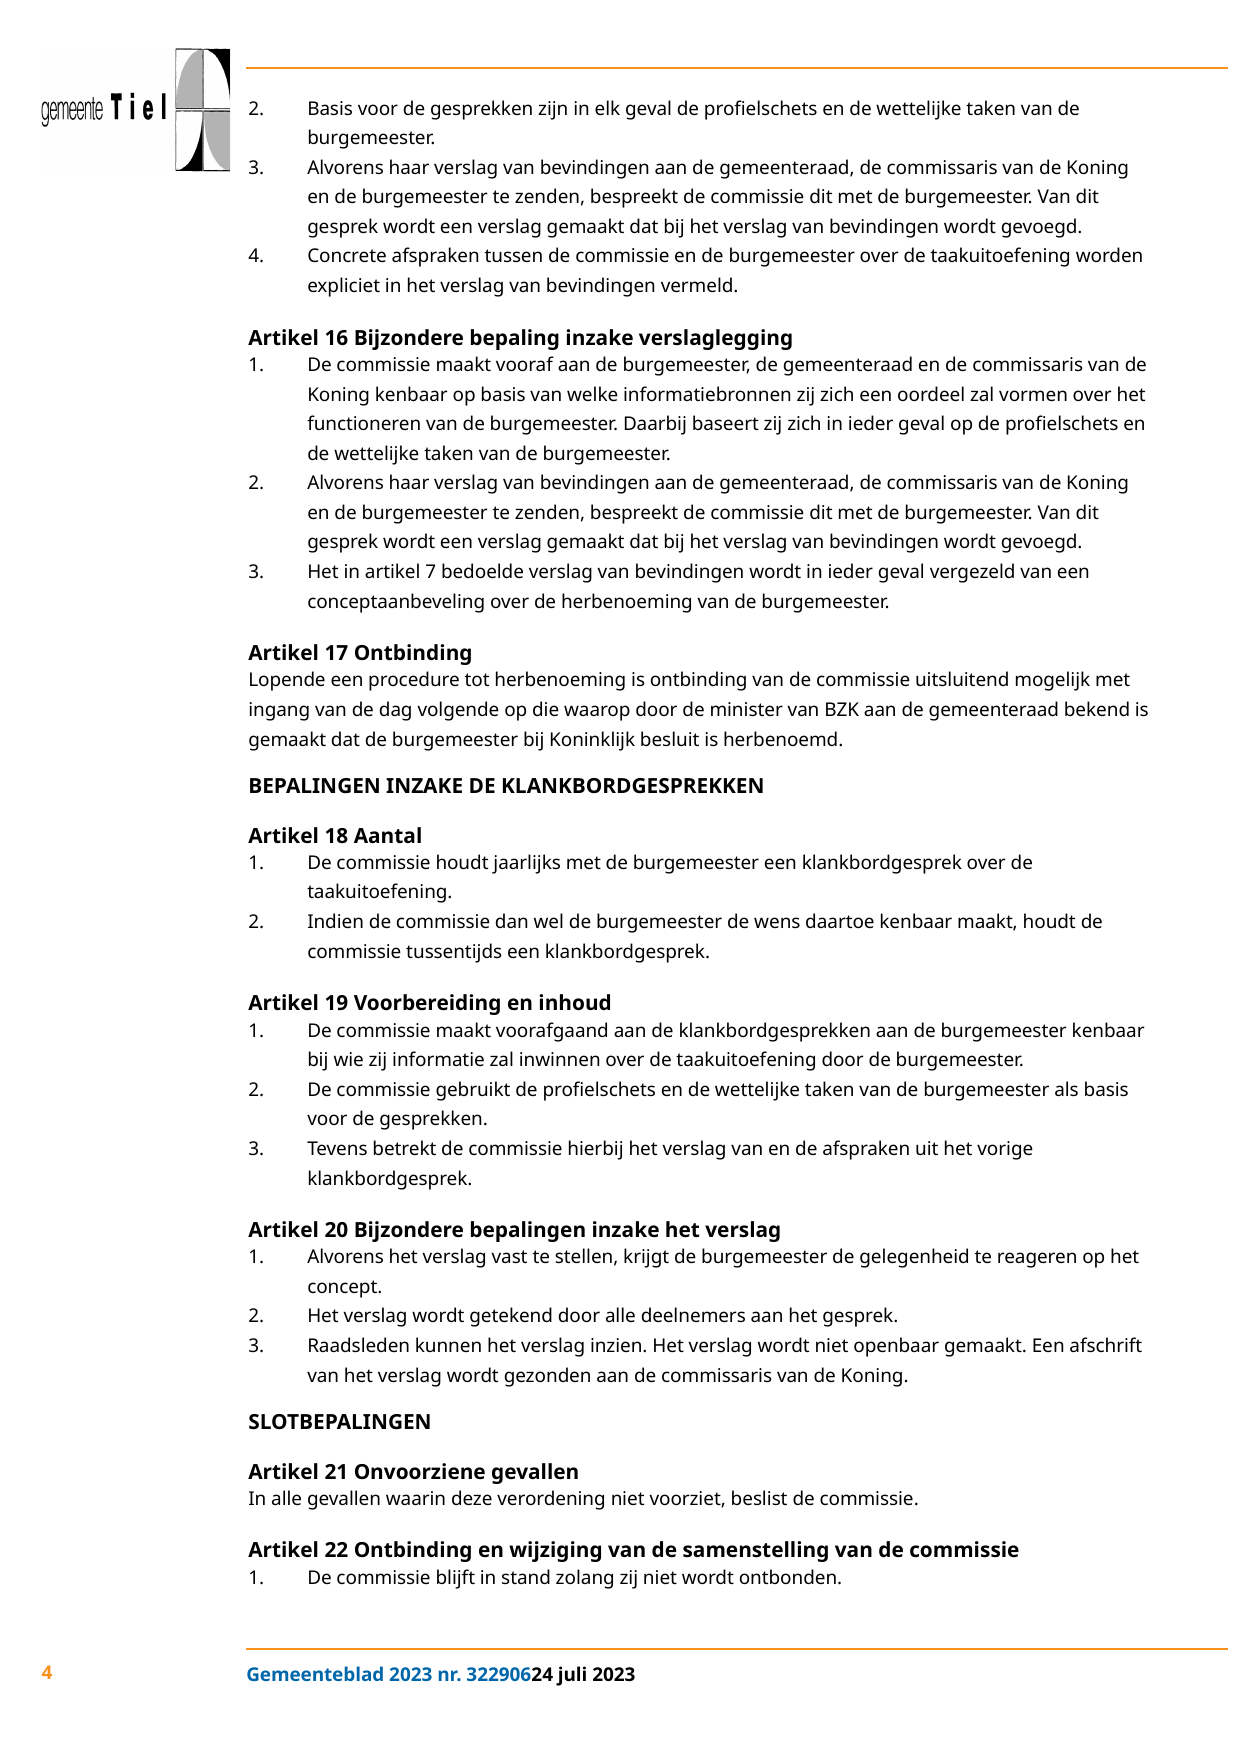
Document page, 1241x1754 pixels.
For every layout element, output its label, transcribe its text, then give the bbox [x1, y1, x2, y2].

text Lopende een procedure tot herbenoeming is ontbinding van de commissie uitsluitend mogelijk met ingang van de dag volgende op die waarop door de minister van BZK aan de gemeenteraad bekend is gemaakt dat de burgemeester bij Koninklijk besluit is herbenoemd. [248, 667, 1152, 752]
list Concrete afspraken tussen de commissie en de burgemeester over de taakuitoefening worden expliciet in het verslag van bevindingen vermeld. [248, 243, 1152, 298]
list Alvorens haar verslag van bevindingen aan de gemeenteraad, de commissaris van de Koning en de burgemeester te zenden, bespreekt de commissie dit met de burgemeester. Van dit gesprek wordt een verslag gemaakt dat bij het verslag van bevindingen wordt gevoegd. [248, 154, 1152, 239]
text Artikel 16 Bijzondere bepaling inzake verslaglegging [248, 323, 1152, 351]
list Indien de commissie dan wel de burgemeester de wens daartoe kenbaar maakt, houdt de commissie tussentijds een klankbordgesprek. [248, 908, 1152, 964]
list De commissie maakt voorafgaand aan de klankbordgesprekken aan de burgemeester kenbaar bij wie zij informatie zal inwinnen over de taakuitoefening door de burgemeester. [248, 1017, 1152, 1072]
text BEPALINGEN INZAKE DE KLANKBORDGESPREKKEN [248, 771, 1152, 800]
list De commissie blijft in stand zolang zij niet wordt ontbonden. [248, 1564, 1152, 1590]
text Artikel 19 Voorbereiding en inhoud [248, 988, 1152, 1017]
text In alle gevallen waarin deze verordening niet voorziet, beslist de commissie. [248, 1485, 1152, 1511]
list De commissie maakt vooraf aan de burgemeester, de gemeenteraad en de commissaris van de Koning kenbaar op basis van welke informatiebronnen zij zich een oordeel zal vormen over het functioneren van de burgemeester. Daarbij baseert zij zich in ieder geval op de profielschets en de wettelijke taken van de burgemeester. [248, 351, 1152, 466]
list De commissie gebruikt de profielschets en de wettelijke taken van de burgemeester als basis voor de gesprekken. [248, 1076, 1152, 1131]
list Basis voor de gesprekken zijn in elk geval de profielschets en de wettelijke taken van de burgemeester. [248, 95, 1152, 150]
text Artikel 17 Ontbinding [248, 638, 1152, 667]
text Artikel 20 Bijzondere bepalingen inzake het verslag [248, 1215, 1152, 1243]
text Artikel 18 Aantal [248, 821, 1152, 849]
list Tevens betrekt de commissie hierbij het verslag van en de afspraken uit het vorige klankbordgesprek. [248, 1135, 1152, 1190]
list Alvorens haar verslag van bevindingen aan de gemeenteraad, de commissaris van de Koning en de burgemeester te zenden, bespreekt de commissie dit met de burgemeester. Van dit gesprek wordt een verslag gemaakt dat bij het verslag van bevindingen wordt gevoegd. [248, 469, 1152, 554]
text Artikel 21 Onvoorziene gevallen [248, 1457, 1152, 1485]
text Artikel 22 Ontbinding en wijziging van de samenstelling van de commissie [248, 1536, 1152, 1564]
list De commissie houdt jaarlijks met de burgemeester een klankbordgesprek over de taakuitoefening. [248, 849, 1152, 904]
text SLOTBEPALINGEN [248, 1407, 1152, 1436]
list Het in artikel 7 bedoelde verslag van bevindingen wordt in ieder geval vergezeld van een conceptaanbeveling over de herbenoeming van de burgemeester. [248, 558, 1152, 613]
picture [41, 47, 231, 172]
list Raadsleden kunnen het verslag inzien. Het verslag wordt niet openbaar gemaakt. Een afschrift van het verslag wordt gezonden aan de commissaris van de Koning. [248, 1332, 1152, 1388]
list Alvorens het verslag vast te stellen, krijgt de burgemeester de gelegenheid te reageren op het concept. [248, 1243, 1152, 1299]
list Het verslag wordt getekend door alle deelnemers aan het gesprek. [248, 1303, 1152, 1328]
